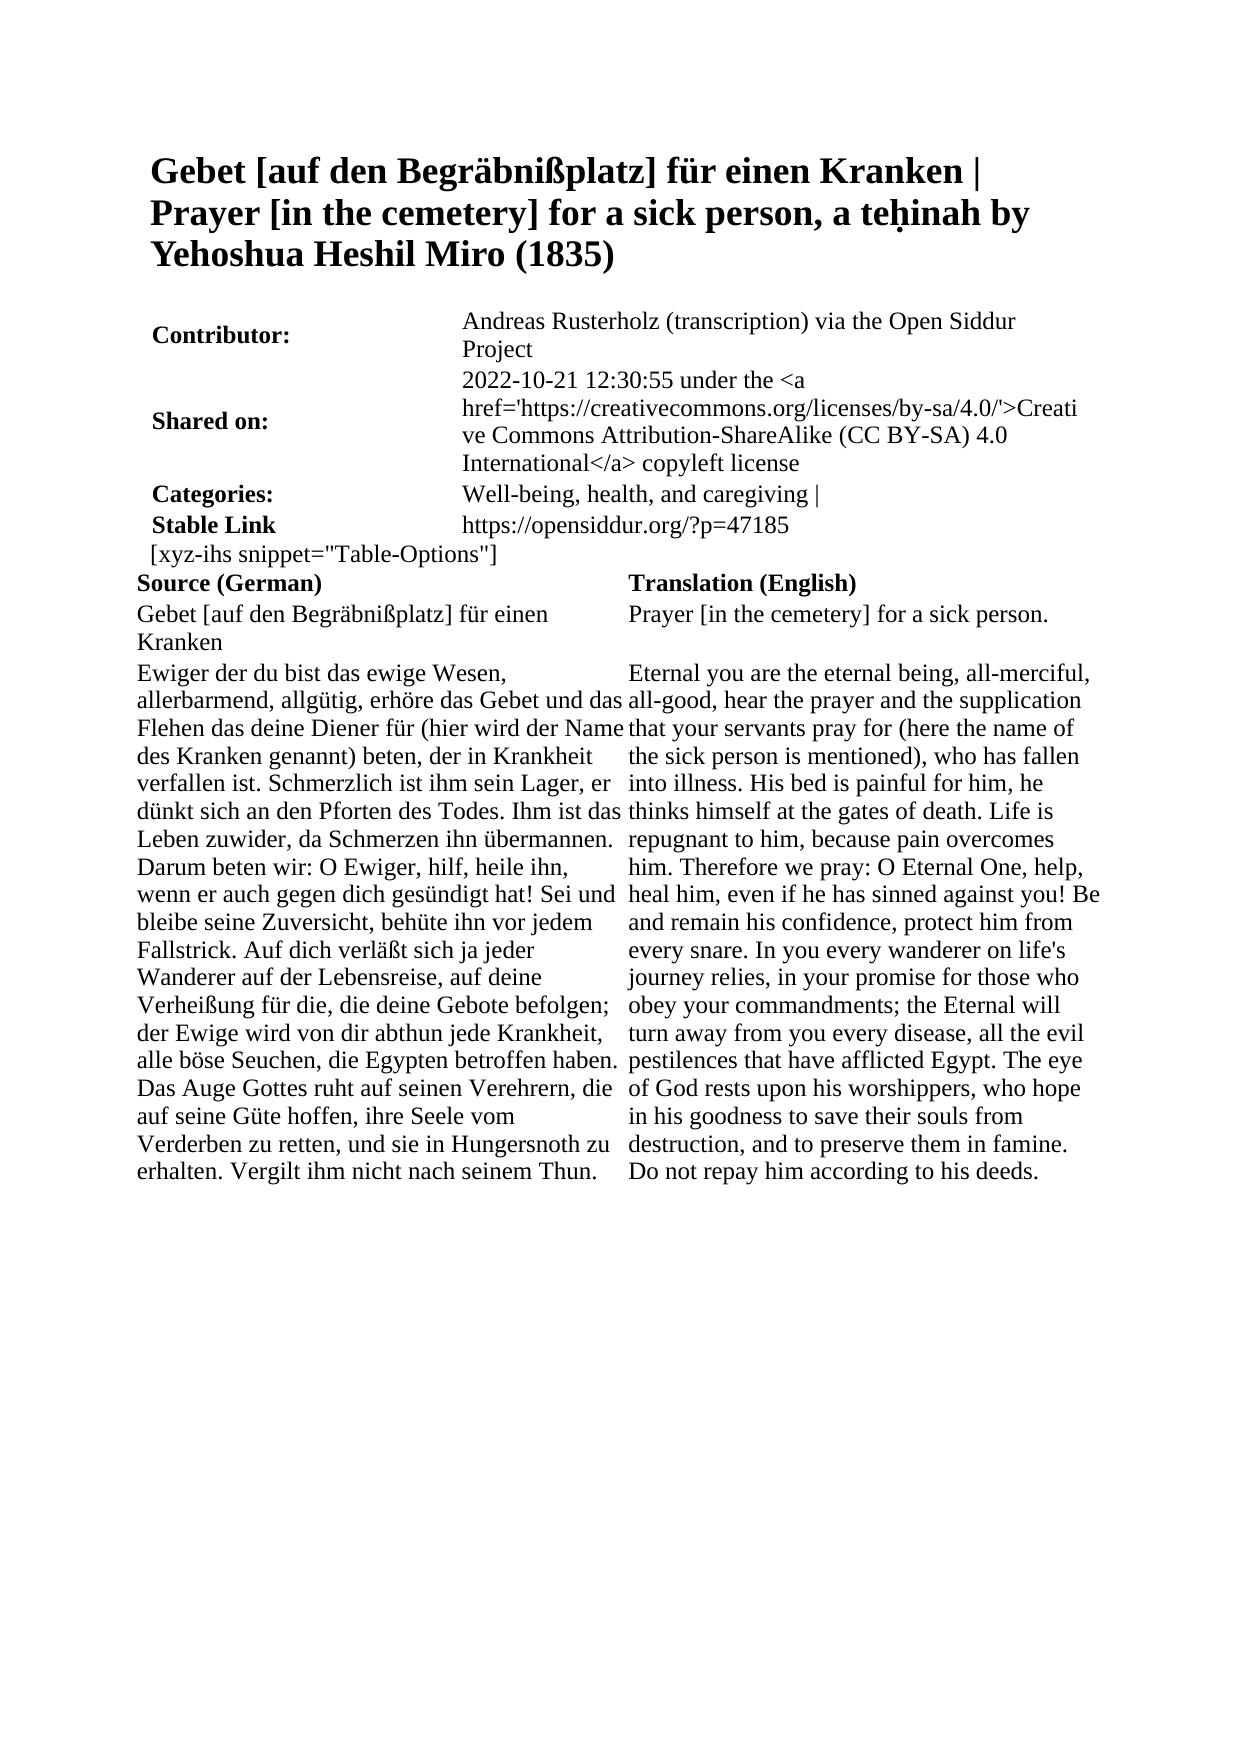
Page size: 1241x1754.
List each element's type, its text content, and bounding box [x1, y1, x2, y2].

text [xyz-ihs snippet="Table-Options"] [150, 540, 1090, 568]
table_cell Stable Link [150, 509, 460, 540]
table_cell Shared on: [150, 364, 460, 478]
table_header Source (German) [135, 568, 627, 598]
table_cell Prayer [in the cemetery] for a sick person. [627, 599, 1105, 657]
table_header Translation (English) [627, 568, 1105, 598]
table_cell https://opensiddur.org/?p=47185 [460, 509, 1090, 540]
table_cell Gebet [auf den Begräbnißplatz] für einen Kranken [135, 599, 627, 657]
table_header Contributor: [150, 306, 460, 364]
table_cell Ewiger der du bist das ewige Wesen, allerbarmend, allgütig, erhöre das Gebet und das Flehen das deine Diener für (hier wird der Name des Kranken genannt) beten, der in Krankheit verfallen ist. Schmerzlich ist ihm sein Lager, er dünkt sich an den Pforten des Todes. Ihm ist das Leben zuwider, da Schmerzen ihn übermannen. Darum beten wir: O Ewiger, hilf, heile ihn, wenn er auch gegen dich gesündigt hat! Sei und bleibe seine Zuversicht, behüte ihn vor jedem Fallstrick. Auf dich verläßt sich ja jeder Wanderer auf der Lebensreise, auf deine Verheißung für die, die deine Gebote befolgen; der Ewige wird von dir abthun jede Krankheit, alle böse Seuchen, die Egypten betroffen haben. Das Auge Gottes ruht auf seinen Verehrern, die auf seine Güte hoffen, ihre Seele vom Verderben zu retten, und sie in Hungersnoth zu erhalten. Vergilt ihm nicht nach seinem Thun. [135, 657, 627, 1187]
table_cell Categories: [150, 478, 460, 509]
table_cell Eternal you are the eternal being, all-merciful, all-good, hear the prayer and the supplication that your servants pray for (here the name of the sick person is mentioned), who has fallen into illness. His bed is painful for him, he thinks himself at the gates of death. Life is repugnant to him, because pain overcomes him. Therefore we pray: O Eternal One, help, heal him, even if he has sinned against you! Be and remain his confidence, protect him from every snare. In you every wanderer on life's journey relies, in your promise for those who obey your commandments; the Eternal will turn away from you every disease, all the evil pestilences that have afflicted Egypt. The eye of God rests upon his worshippers, who hope in his goodness to save their souls from destruction, and to preserve them in famine. Do not repay him according to his deeds. [627, 657, 1105, 1187]
table_cell 2022-10-21 12:30:55 under the <a href='https://creativecommons.org/licenses/by-sa/4.0/'>Creative Commons Attribution-ShareAlike (CC BY-SA) 4.0 International</a> copyleft license [460, 364, 1090, 478]
table_cell Well-being, health, and caregiving | [460, 478, 1090, 509]
subtitle Gebet [auf den Begräbnißplatz] für einen Kranken | Prayer [in the cemetery] for a sick person, a teḥinah by Yehoshua Heshil Miro (1835) [150, 150, 1090, 275]
table_header Andreas Rusterholz (transcription) via the Open Siddur Project [460, 306, 1090, 364]
